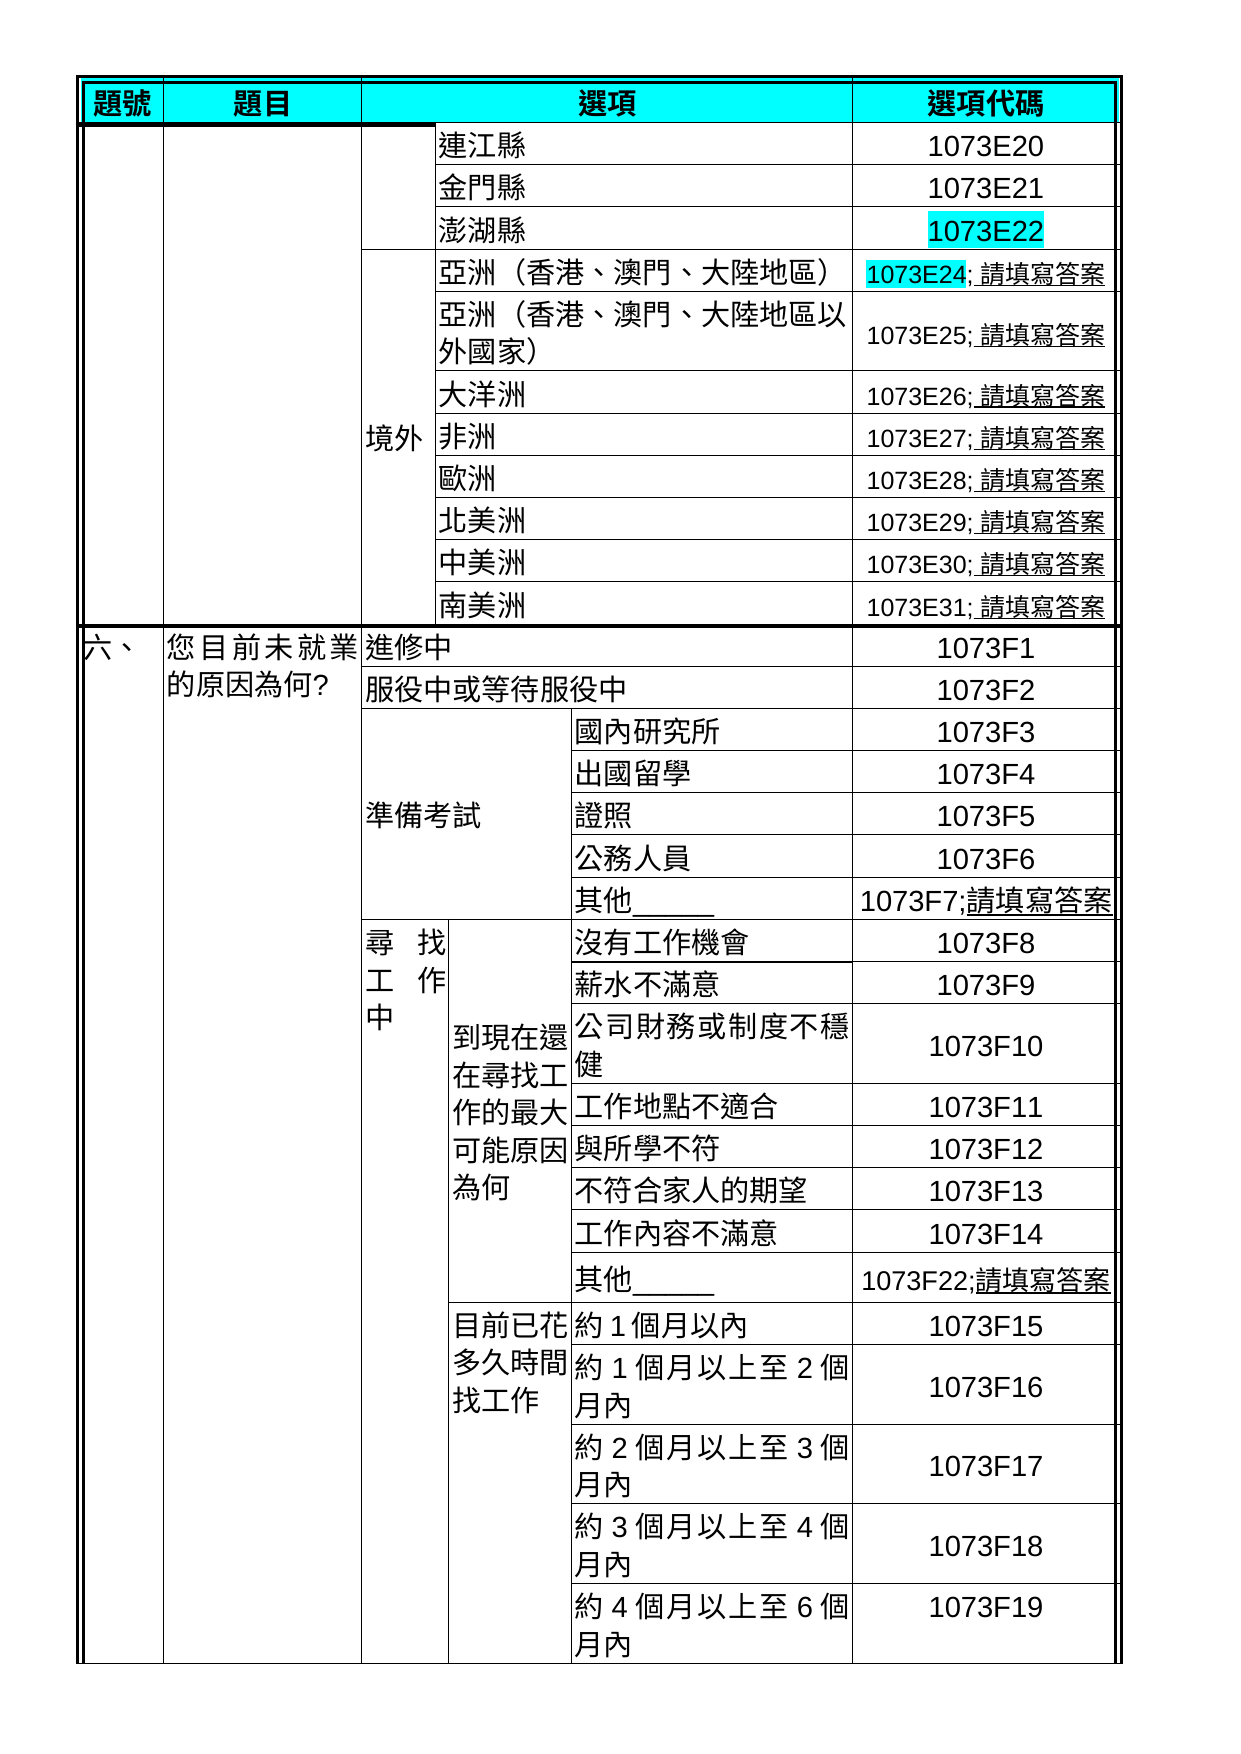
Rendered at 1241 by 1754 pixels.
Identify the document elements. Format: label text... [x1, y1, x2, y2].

table_header 選項 [362, 84, 852, 122]
table_cell 六、 [85, 628, 163, 1662]
table_cell 薪水不滿意 [572, 963, 852, 1003]
table_header 題目 [164, 84, 361, 122]
table_cell 1073F5 [853, 793, 1114, 834]
table_cell 證照 [572, 793, 852, 834]
table_cell 1073F2 [853, 667, 1114, 708]
table_cell 大洋洲 [436, 371, 852, 412]
table_cell 國內研究所 [572, 709, 852, 750]
table_cell 1073F12 [853, 1126, 1114, 1167]
table_header 選項代碼 [853, 78, 1119, 122]
table_cell 金門縣 [436, 165, 852, 206]
table_cell 約3個月以上至4個月內 [572, 1504, 852, 1583]
table_cell [362, 127, 435, 248]
table_cell 工作內容不滿意 [572, 1210, 852, 1252]
table_cell 1073F17 [853, 1425, 1114, 1503]
table_cell 境外 [362, 250, 435, 623]
table_cell 1073F1 [853, 628, 1114, 666]
table_cell 1073F18 [853, 1504, 1114, 1583]
table_cell 您目前未就業的原因為何? [164, 628, 361, 1662]
table_cell 出國留學 [572, 751, 852, 792]
table_cell 北美洲 [436, 498, 852, 539]
table_cell 1073E27; 請填寫答案 [853, 414, 1114, 455]
table_cell 1073E21 [853, 165, 1114, 206]
table_cell 1073E22 [853, 207, 1114, 248]
table_cell 1073E29; 請填寫答案 [853, 498, 1114, 539]
table_cell 目前已花多久時間找工作 [449, 1303, 571, 1662]
table_cell 1073E20 [853, 123, 1114, 164]
table_cell 不符合家人的期望 [572, 1168, 852, 1209]
table_cell 1073E28; 請填寫答案 [853, 456, 1114, 497]
table_cell 中美洲 [436, 540, 852, 581]
table_cell 1073F13 [853, 1168, 1114, 1209]
table_cell 連江縣 [436, 123, 852, 164]
table_cell 1073F8 [853, 920, 1114, 961]
table_cell 1073F15 [853, 1303, 1114, 1344]
table_cell [85, 127, 163, 623]
table_cell 到現在還在尋找工作的最大可能原因為何 [449, 920, 571, 1302]
table_cell 亞洲（香港、澳門、大陸地區以外國家） [436, 292, 852, 370]
table_cell 約4個月以上至6個月內 [572, 1584, 852, 1662]
table_cell 1073F3 [853, 709, 1114, 750]
table_cell 約1個月以內 [572, 1303, 852, 1344]
table_cell 公務人員 [572, 835, 852, 877]
table_header 題號 [81, 78, 163, 122]
table_cell 1073F4 [853, 751, 1114, 792]
table_cell 進修中 [362, 628, 852, 666]
table_cell 1073F7;請填寫答案 [853, 878, 1114, 919]
table_cell 工作地點不適合 [572, 1084, 852, 1125]
table_cell 其他_____ [572, 878, 852, 919]
table_cell 1073F19 [853, 1584, 1114, 1662]
table_cell 1073F9 [853, 962, 1114, 1003]
table_cell [164, 127, 361, 623]
table_cell 其他_____ [572, 1253, 852, 1302]
table_cell 非洲 [436, 414, 852, 455]
table_cell 1073F11 [853, 1084, 1114, 1125]
table_cell 公司財務或制度不穩健 [572, 1004, 852, 1083]
table_cell 澎湖縣 [436, 207, 852, 248]
table_cell 1073E30; 請填寫答案 [853, 540, 1114, 581]
table_cell 尋找工作中 [362, 920, 448, 1662]
table_cell 1073F16 [853, 1345, 1114, 1423]
table_cell 1073E26; 請填寫答案 [853, 371, 1114, 412]
table_cell 1073F10 [853, 1004, 1114, 1083]
table_cell 約1個月以上至2個月內 [572, 1345, 852, 1423]
table_cell 1073F22;請填寫答案 [853, 1253, 1114, 1302]
table_cell 準備考試 [362, 709, 571, 919]
table_cell 南美洲 [436, 582, 852, 623]
table_cell 服役中或等待服役中 [362, 667, 852, 708]
table_cell 歐洲 [436, 456, 852, 497]
table_cell 1073E25; 請填寫答案 [853, 292, 1114, 370]
table_cell 沒有工作機會 [572, 920, 852, 961]
table_cell 與所學不符 [572, 1126, 852, 1167]
table_cell 1073F6 [853, 835, 1114, 877]
table_cell 約2個月以上至3個月內 [572, 1425, 852, 1503]
table_cell 亞洲（香港、澳門、大陸地區） [436, 250, 852, 291]
table_cell 1073F14 [853, 1210, 1114, 1252]
table_cell 1073E24; 請填寫答案 [853, 250, 1114, 291]
table_cell 1073E31; 請填寫答案 [853, 582, 1114, 623]
